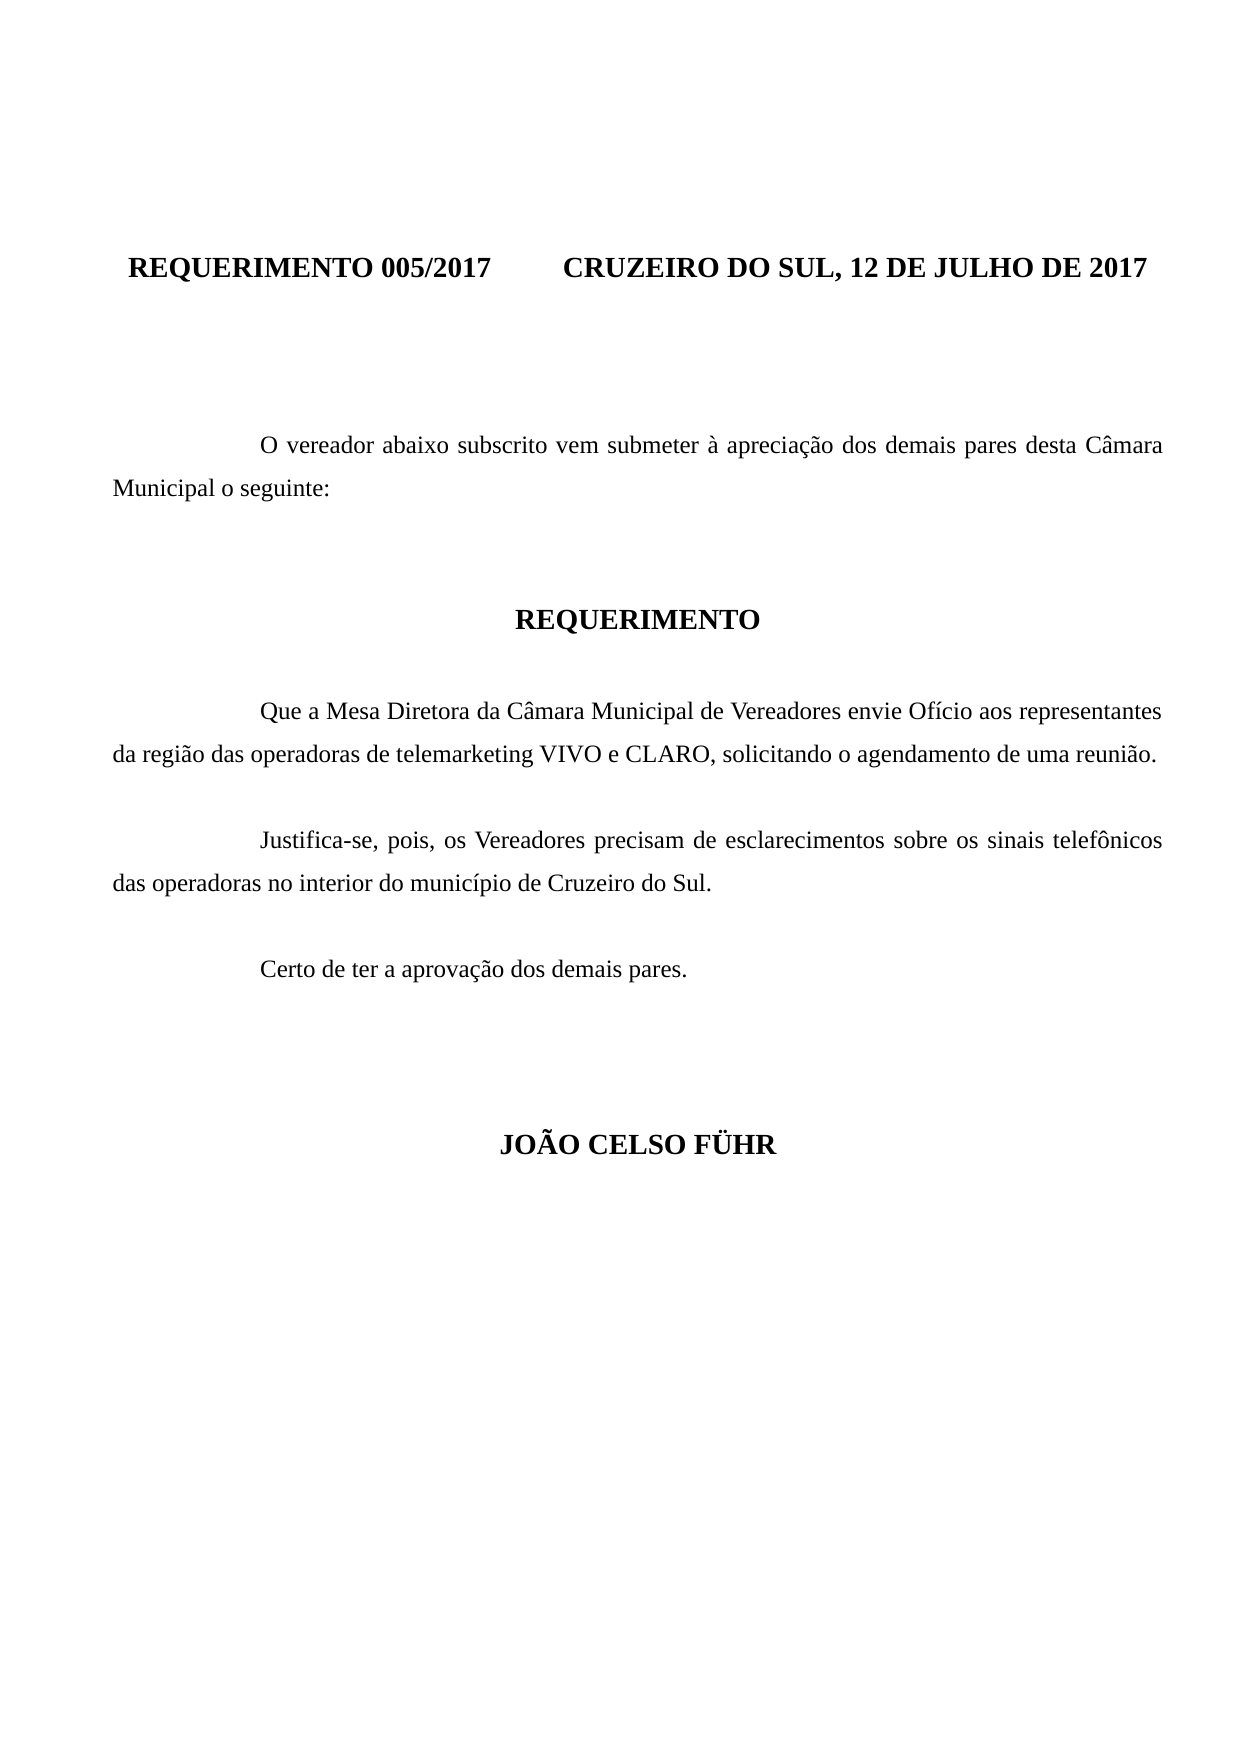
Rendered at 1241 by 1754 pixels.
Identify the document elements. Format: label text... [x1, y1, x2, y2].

text REQUERIMENTO [112, 602, 1163, 636]
text O vereador abaixo subscrito vem submeter à apreciação dos demais pares desta Câmara Municipal o seguinte: [112, 430, 1163, 502]
text Justifica-se, pois, os Vereadores precisam de esclarecimentos sobre os sinais telefônicos das operadoras no interior do município de Cruzeiro do Sul. [112, 825, 1163, 897]
text JOÃO CELSO FÜHR [112, 1127, 1163, 1161]
text Certo de ter a aprovação dos demais pares. [112, 954, 1163, 983]
text REQUERIMENTO 005/2017 CRUZEIRO DO SUL, 12 DE JULHO DE 2017 [112, 250, 1163, 284]
text Que a Mesa Diretora da Câmara Municipal de Vereadores envie Ofício aos representantes da região das operadoras de telemarketing VIVO e CLARO, solicitando o agendamento de uma reunião. [112, 696, 1163, 768]
